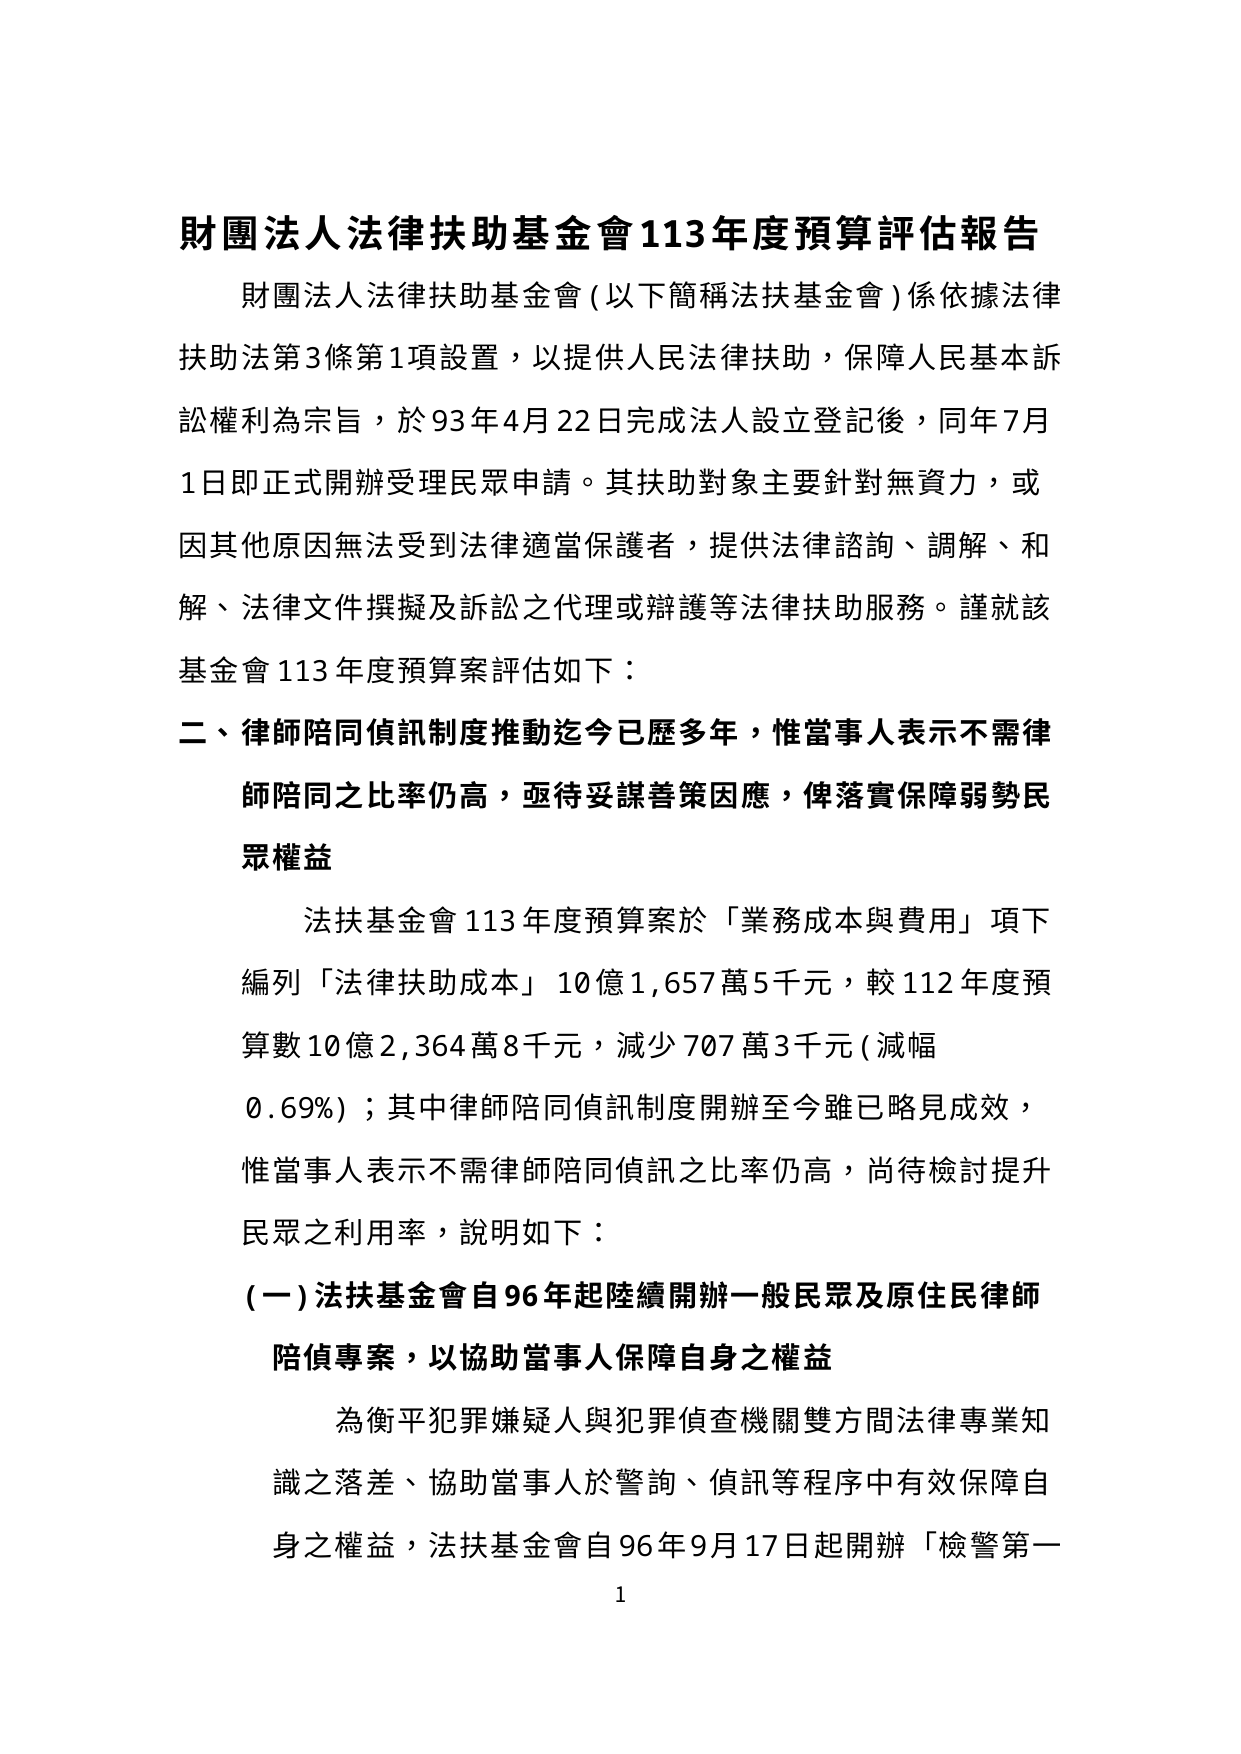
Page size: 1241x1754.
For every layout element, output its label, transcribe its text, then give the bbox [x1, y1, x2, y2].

text 財團法人法律扶助基金會(以下簡稱法扶基金會)係依據法律扶助法第3條第1項設置，以提供人民法律扶助，保障人民基本訴訟權利為宗旨，於93年4月22日完成法人設立登記後，同年7月1日即正式開辦受理民眾申請。其扶助對象主要針對無資力，或因其他原因無法受到法律適當保護者，提供法律諮詢、調解、和解、法律文件撰擬及訴訟之代理或辯護等法律扶助服務。謹就該基金會113年度預算案評估如下： [177, 252, 1063, 689]
text 為衡平犯罪嫌疑人與犯罪偵查機關雙方間法律專業知識之落差、協助當事人於警詢、偵訊等程序中有效保障自身之權益，法扶基金會自96年9月17日起開辦「檢警第一次偵訊律師陪同到場專案」(下稱一般民眾律師陪偵專案)，民眾如有涉犯最輕3年以上有期徒刑之罪，遭到拘提、逮捕、聲請羈押，或未收到傳票、通知書，而臨時被要求接受偵訊，就該案件第一次接受偵訊，均可向該會提出申請律師到場陪同偵訊之服務；另為加強原住民司法保護及法律扶助，法扶基金會自101年7月15日起試辦「原住民檢警偵訊律師陪同到場專案」(下稱原住民律師陪偵專案)，提供每天24小時，全年無休之律師陪訊服務，嗣因102年1月25日刑事訴訟法第31條及95條修正施行，當事人只要具有原住民身分者，於警詢、偵訊、偵查中均可申請該會指派律師免費到場陪同偵訊，較一般民眾申請條件更為寬鬆，主要係考量原住民在語言、文化、社會地位屬相對弱勢，若面臨涉及原住民族傳統習慣與國家法制衝突類型之案件訴追時，需律師在場提供協助。 [266, 1377, 1063, 1564]
text 財團法人法律扶助基金會113年度預算評估報告 [177, 189, 1063, 252]
text 二、律師陪同偵訊制度推動迄今已歷多年，惟當事人表示不需律師陪同之比率仍高，亟待妥謀善策因應，俾落實保障弱勢民眾權益 [177, 689, 1063, 877]
text 法扶基金會113年度預算案於「業務成本與費用」項下編列「法律扶助成本」10億1,657萬5千元，較112年度預算數10億2,364萬8千元，減少707萬3千元(減幅0.69%)；其中律師陪同偵訊制度開辦至今雖已略見成效，惟當事人表示不需律師陪同偵訊之比率仍高，尚待檢討提升民眾之利用率，說明如下： [236, 877, 1063, 1252]
text (一)法扶基金會自96年起陸續開辦一般民眾及原住民律師陪偵專案，以協助當事人保障自身之權益 [236, 1252, 1063, 1377]
